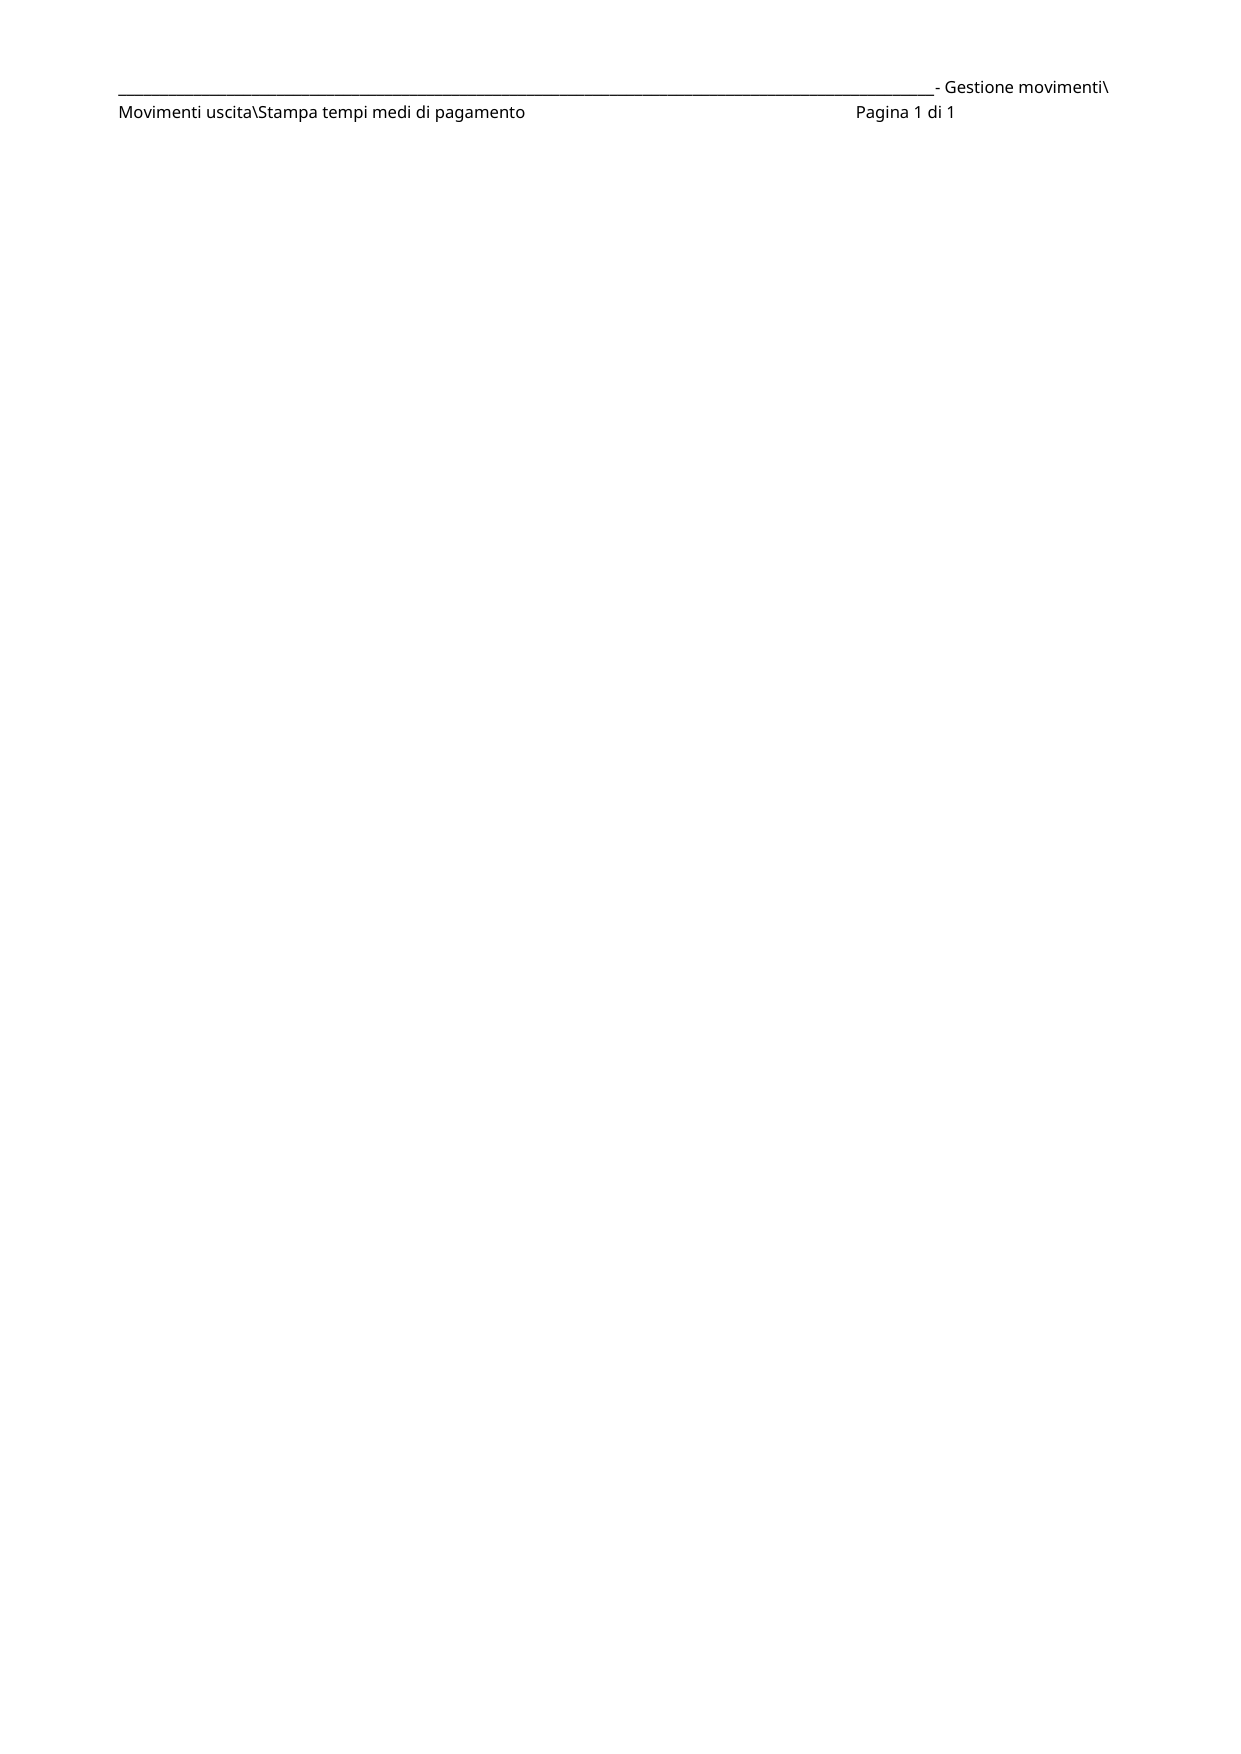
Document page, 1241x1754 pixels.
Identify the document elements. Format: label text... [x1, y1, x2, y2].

text __________________________________________________________________________________________________- Gestione movimenti\Movimenti uscita\Stampa tempi medi di pagamento Pagina 1 di 1 [118, 73, 1122, 123]
